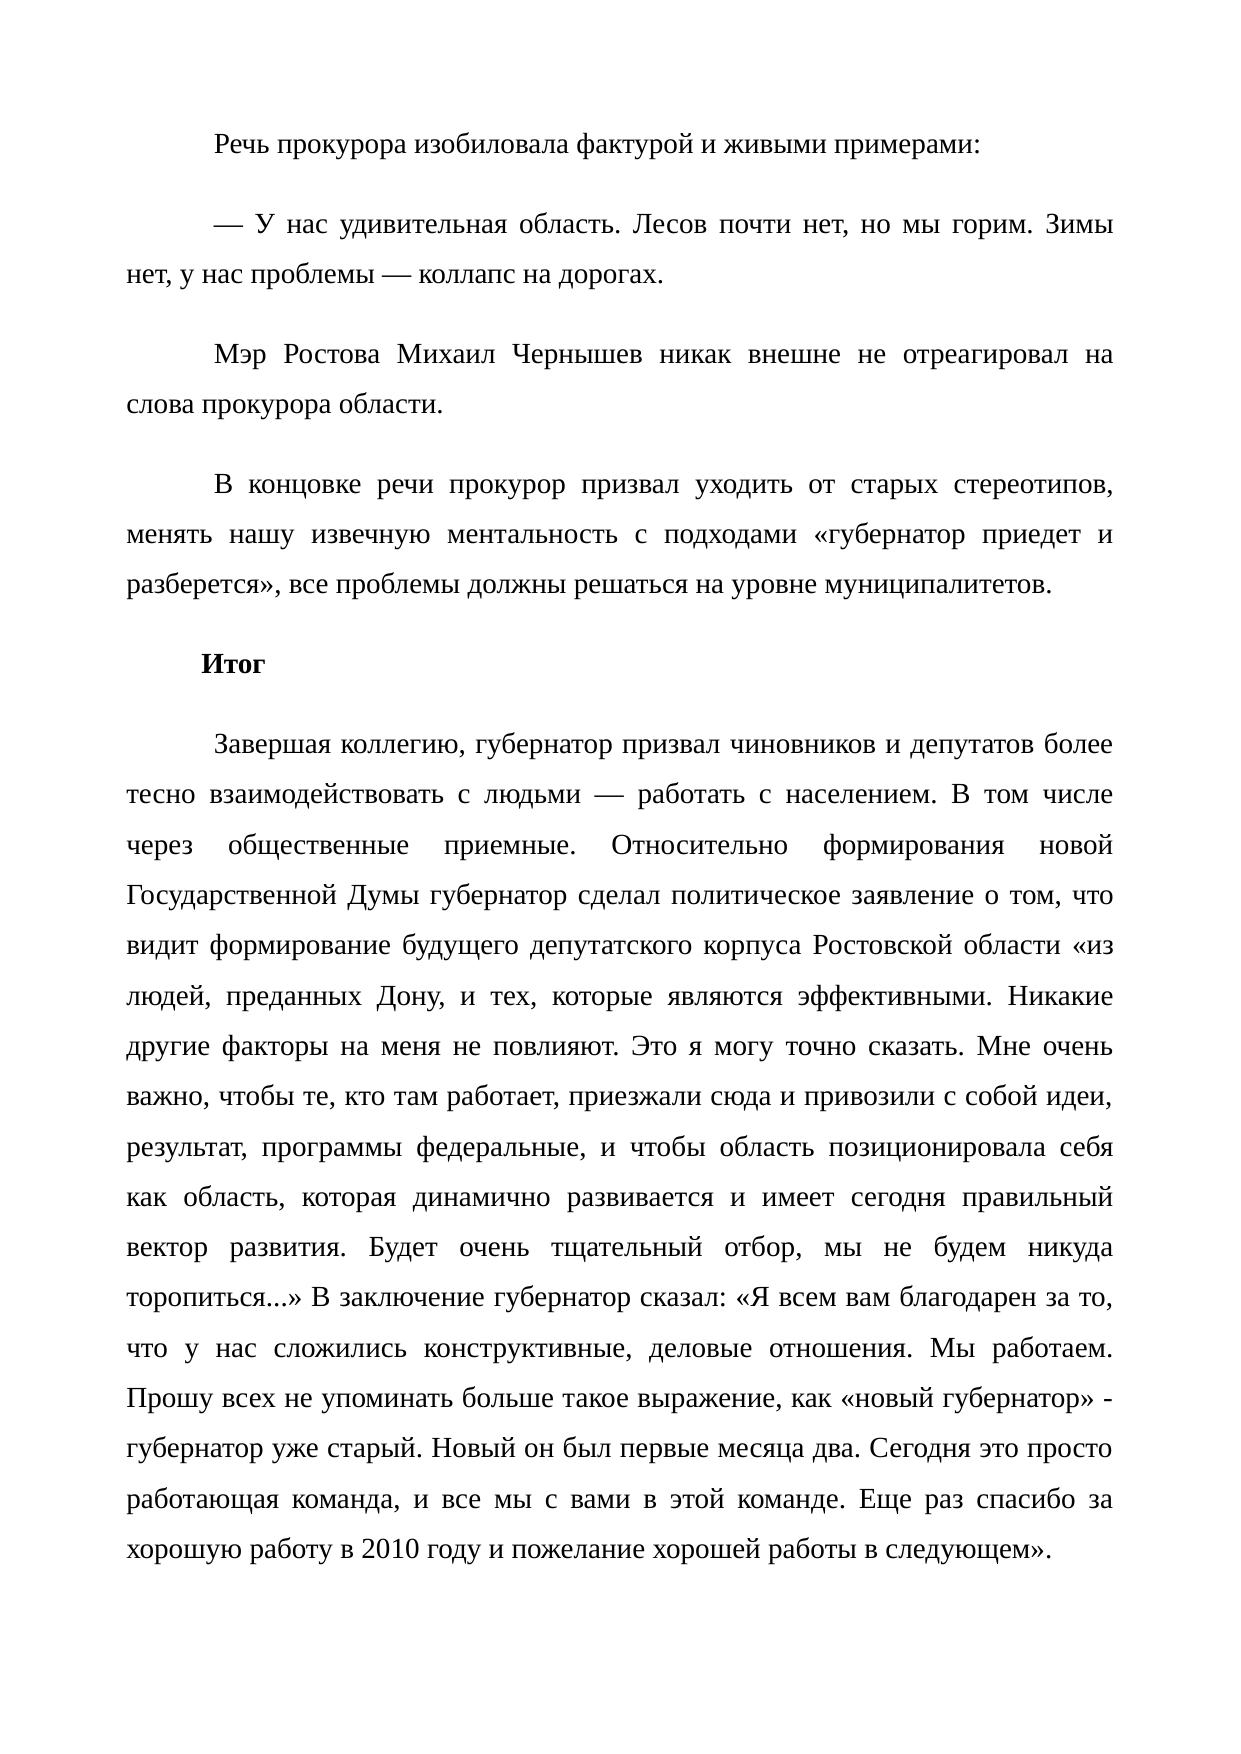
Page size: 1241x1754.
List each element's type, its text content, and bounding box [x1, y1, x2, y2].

table_header Речь прокурора изобиловала фактурой и живыми примерами: — У нас удивительная область. Лесов почти нет, но мы горим. Зимы нет, у нас проблемы — коллапс на дорогах. Мэр Ростова Михаил Чернышев никак внешне не отреагировал на слова прокурора области. В концовке речи прокурор призвал уходить от старых стереотипов, менять нашу извечную ментальность с подходами «губернатор приедет и разберется», все проблемы должны решаться на уровне муниципалитетов. Итог Завершая коллегию, губернатор призвал чиновников и депутатов более тесно взаимодействовать с людьми — работать с населением. В том числе через общественные приемные. Относительно формирования новой Государственной Думы губернатор сделал политическое заявление о том, что видит формирование будущего депутатского корпуса Ростовской области «из людей, преданных Дону, и тех, которые являются эффективными. Никакие другие факторы на меня не повлияют. Это я могу точно сказать. Мне очень важно, чтобы те, кто там работает, приезжали сюда и привозили с собой идеи, результат, программы федеральные, и чтобы область позиционировала себя как область, которая динамично развивается и имеет сегодня правильный вектор развития. Будет очень тщательный отбор, мы не будем никуда торопиться...» В заключение губернатор сказал: «Я всем вам благодарен за то, что у нас сложились конструктивные, деловые отношения. Мы работаем. Прошу всех не упоминать больше такое выражение, как «новый губернатор» - губернатор уже старый. Новый он был первые месяца два. Сегодня это просто работающая команда, и все мы с вами в этой команде. Еще раз спасибо за хорошую работу в 2010 году и пожелание хорошей работы в следующем». [118, 118, 1122, 1602]
